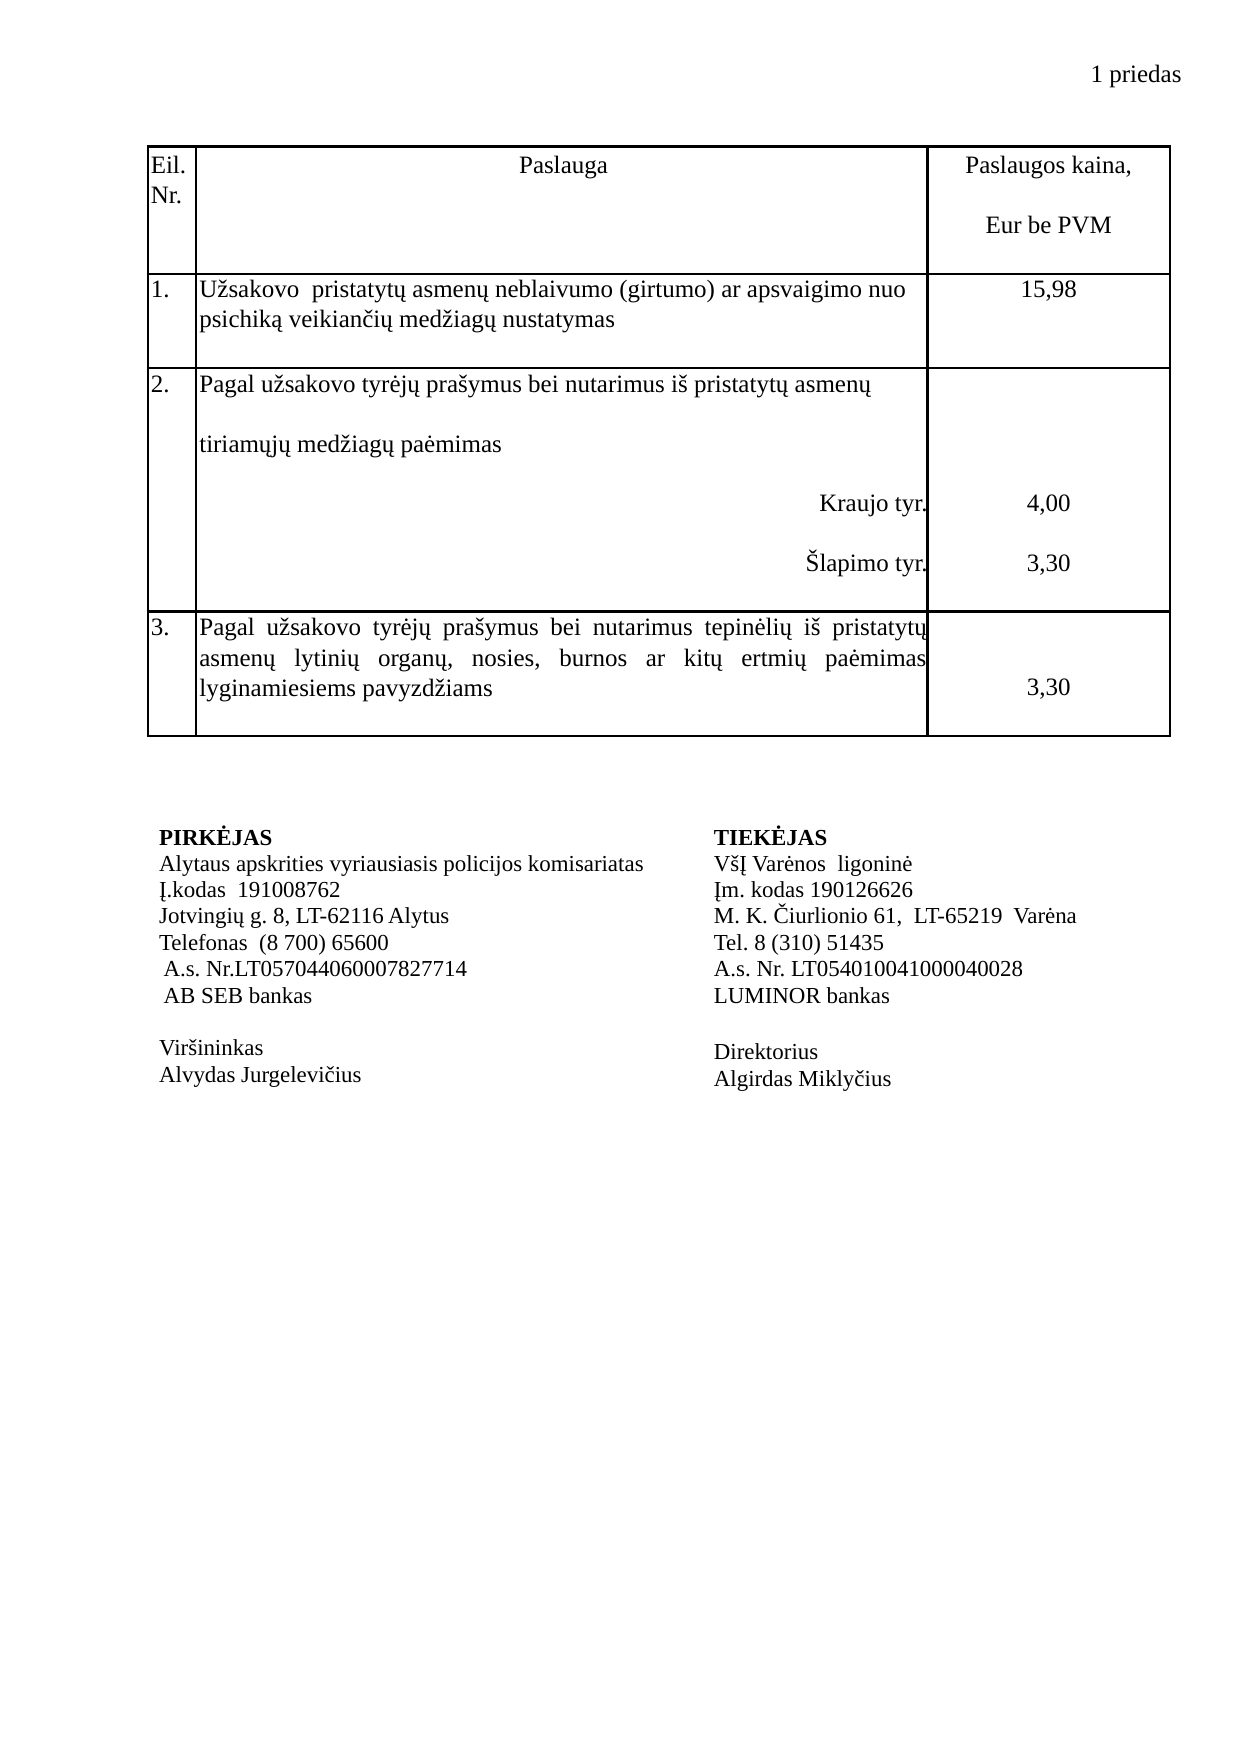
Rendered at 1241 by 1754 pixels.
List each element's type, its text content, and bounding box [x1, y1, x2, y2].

table_header TIEKĖJAS VšĮ Varėnos ligoninė Įm. kodas 190126626 M. K. Čiurlionio 61, LT-65219 Varėna Tel. 8 (310) 51435 A.s. Nr. LT054010041000040028 LUMINOR bankas Direktorius Algirdas Miklyčius [703, 824, 1176, 1117]
text 1 priedas [148, 59, 1181, 88]
table_header PIRKĖJAS Alytaus apskrities vyriausiasis policijos komisariatas Į.kodas 191008762 Jotvingių g. 8, LT-62116 Alytus Telefonas (8 700) 65600 A.s. Nr.LT057044060007827714 AB SEB bankas Viršininkas Alvydas Jurgelevičius [148, 824, 702, 1117]
table_cell 3,30 [929, 613, 1169, 735]
table_cell Pagal užsakovo tyrėjų prašymus bei nutarimus iš pristatytų asmenų tiriamųjų medžiagų paėmimas Kraujo tyr. Šlapimo tyr. [197, 369, 926, 610]
table_cell 2. [149, 369, 195, 610]
table_cell 4,00 3,30 [929, 369, 1169, 610]
table_cell 3. [149, 613, 195, 735]
table_header Paslauga [197, 148, 926, 272]
table_cell Užsakovo pristatytų asmenų neblaivumo (girtumo) ar apsvaigimo nuo psichiką veikiančių medžiagų nustatymas [197, 275, 926, 367]
table_cell 1. [149, 275, 195, 367]
table_cell 15,98 [929, 275, 1169, 367]
table_header Paslaugos kaina, Eur be PVM [929, 148, 1169, 272]
table_cell Pagal užsakovo tyrėjų prašymus bei nutarimus tepinėlių iš pristatytų asmenų lytinių organų, nosies, burnos ar kitų ertmių paėmimas lyginamiesiems pavyzdžiams [197, 613, 926, 735]
table_header Eil. Nr. [149, 148, 195, 272]
